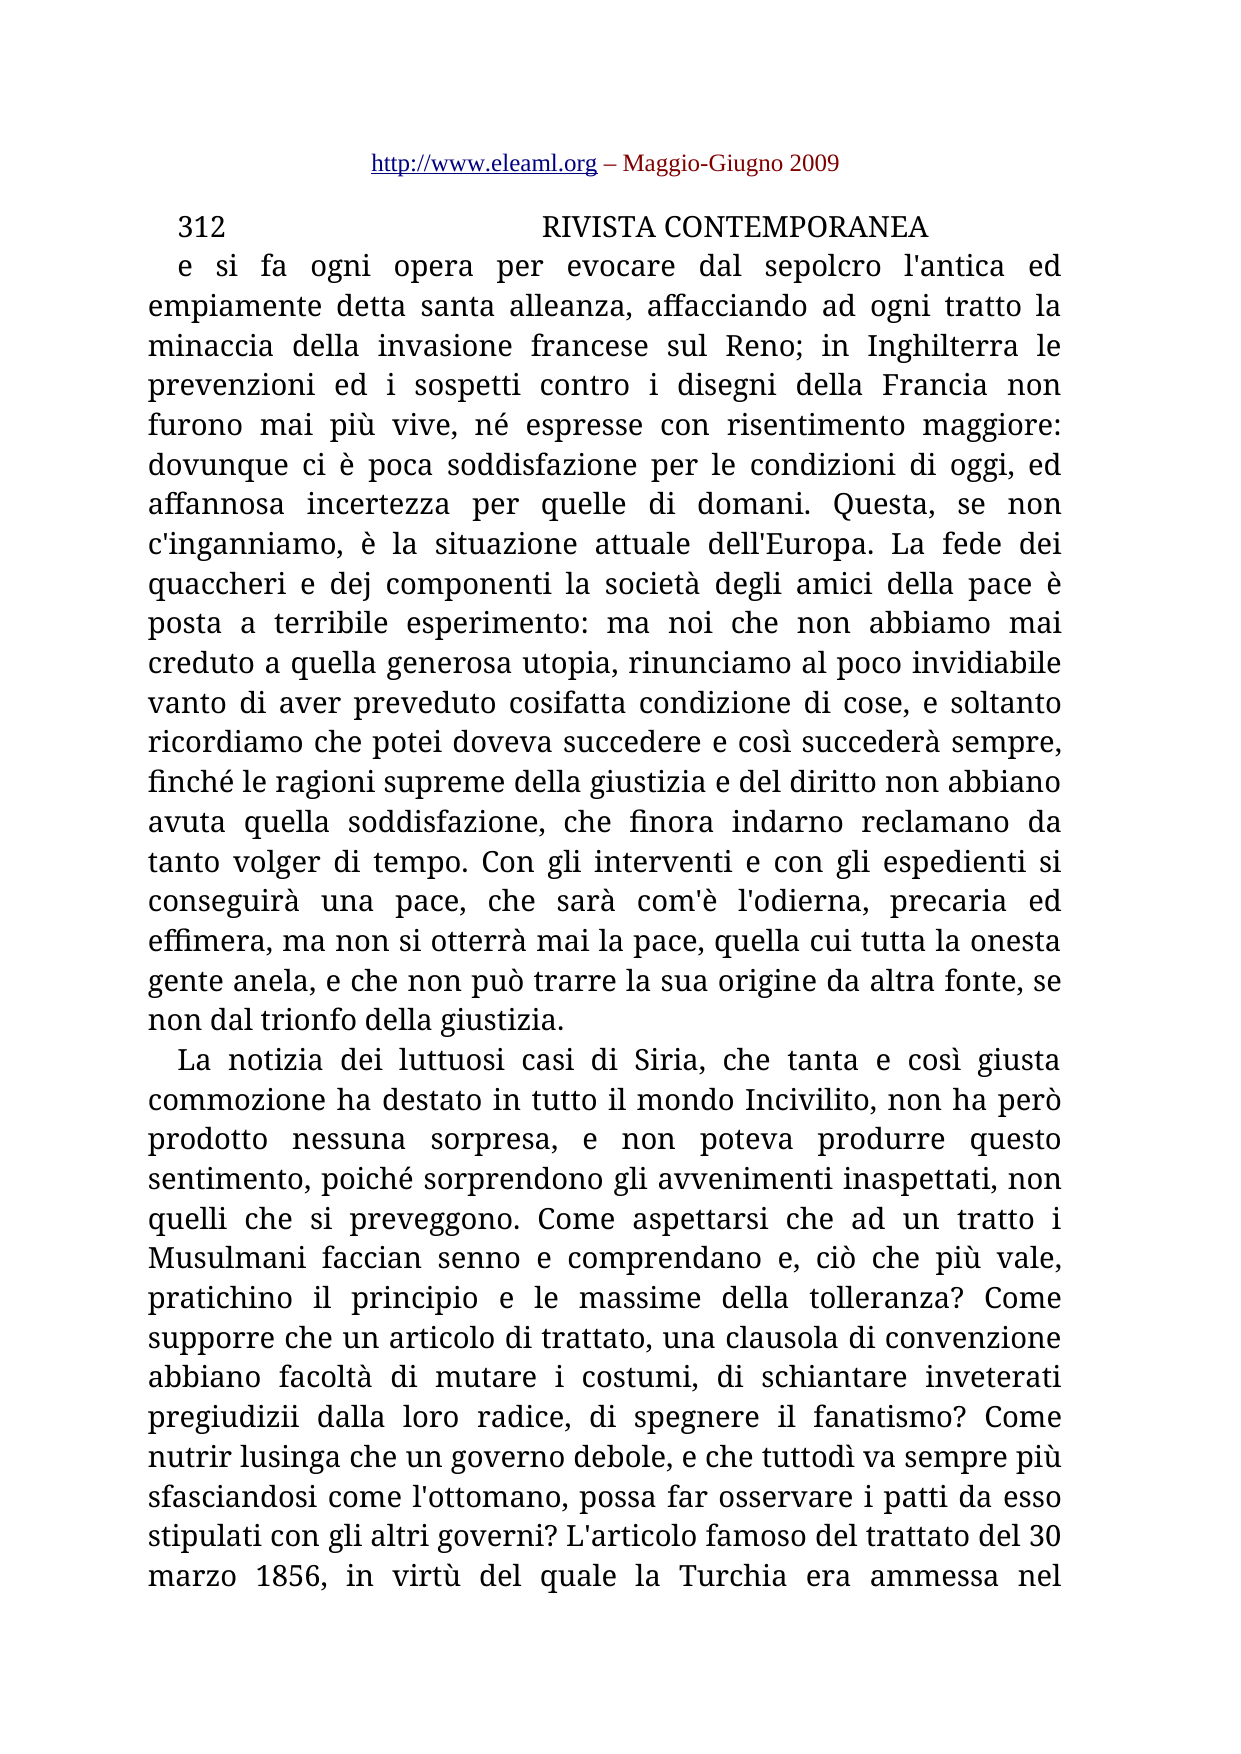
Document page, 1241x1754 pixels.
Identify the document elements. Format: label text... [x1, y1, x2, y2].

text La notizia dei luttuosi casi di Siria, che tanta e così giusta commozione ha destato in tutto il mondo Incivilito, non ha però prodotto nessuna sorpresa, e non poteva produrre questo sentimento, poiché sorprendono gli avvenimenti inaspettati, non quelli che si preveggono. Come aspettarsi che ad un tratto i Musulmani faccian senno e comprendano e, ciò che più vale, pratichino il principio e le massime della tolleranza? Come supporre che un articolo di trattato, una clausola di convenzione abbiano facoltà di mutare i costumi, di schiantare inveterati pregiudizii dalla loro radice, di spegnere il fanatismo? Come nutrir lusinga che un governo debole, e che tuttodì va sempre più sfasciandosi come l'ottomano, possa far osservare i patti da esso stipulati con gli altri governi? L'articolo famoso del trattato del 30 marzo 1856, in virtù del quale la Turchia era ammessa nel [148, 1039, 1063, 1595]
text 312 RIVISTA CONTEMPORANEA [148, 206, 1063, 246]
text e si fa ogni opera per evocare dal sepolcro l'antica ed empiamente detta santa alleanza, affacciando ad ogni tratto la minaccia della invasione francese sul Reno; in Inghilterra le prevenzioni ed i sospetti contro i disegni della Francia non furono mai più vive, né espresse con risentimento maggiore: dovunque ci è poca soddisfazione per le condizioni di oggi, ed affannosa incertezza per quelle di domani. Questa, se non c'inganniamo, è la situazione attuale dell'Europa. La fede dei quaccheri e dej componenti la società degli amici della pace è posta a terribile esperimento: ma noi che non abbiamo mai creduto a quella generosa utopia, rinunciamo al poco invidiabile vanto di aver preveduto cosifatta condizione di cose, e soltanto ricordiamo che potei doveva succedere e così succederà sempre, finché le ragioni supreme della giustizia e del diritto non abbiano avuta quella soddisfazione, che finora indarno reclamano da tanto volger di tempo. Con gli interventi e con gli espedienti si conseguirà una pace, che sarà com'è l'odierna, precaria ed effimera, ma non si otterrà mai la pace, quella cui tutta la onesta gente anela, e che non può trarre la sua origine da altra fonte, se non dal trionfo della giustizia. [148, 246, 1063, 1039]
